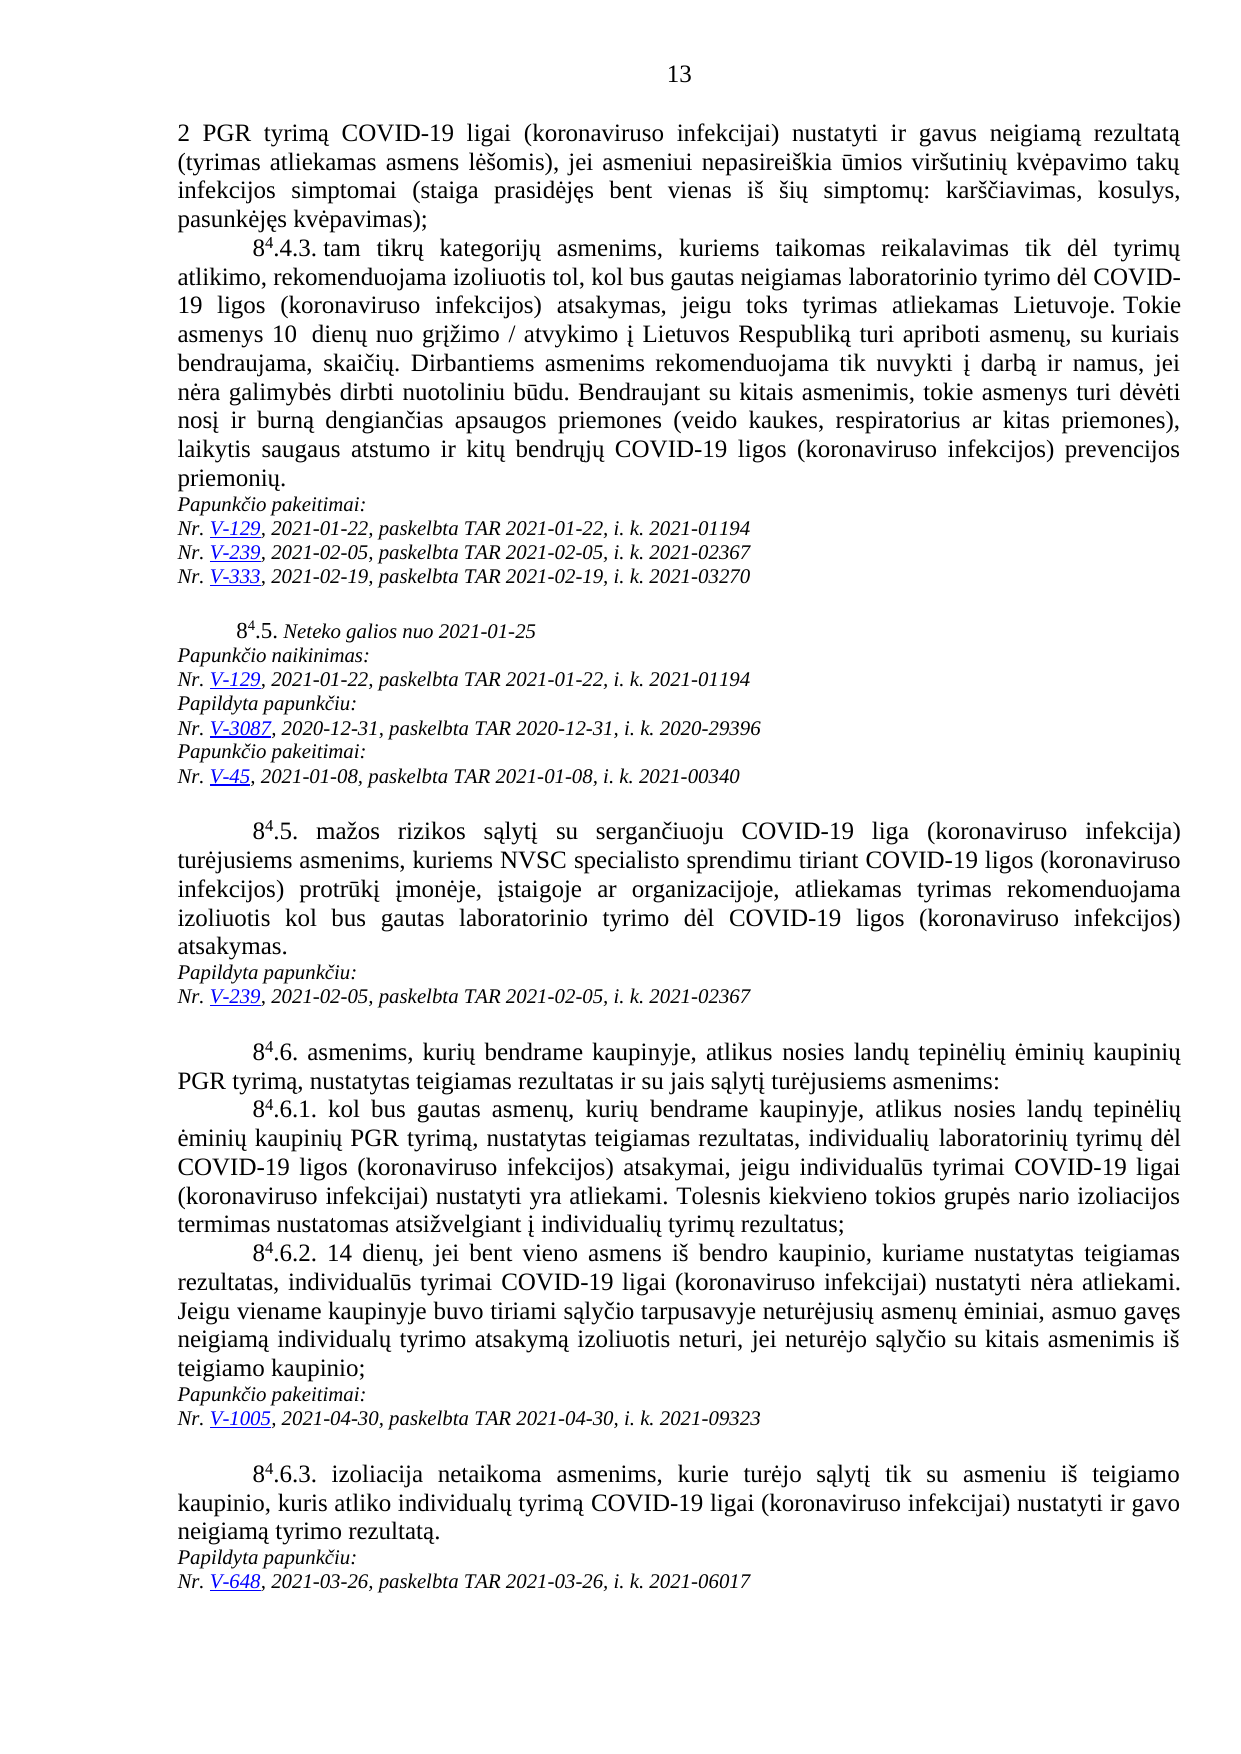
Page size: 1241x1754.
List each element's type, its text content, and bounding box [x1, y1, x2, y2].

text Papunkčio pakeitimai: [177, 492, 1181, 516]
text 84.6.3. izoliacija netaikoma asmenims, kurie turėjo sąlytį tik su asmeniu iš teigiamo kaupinio, kuris atliko individualų tyrimą COVID-19 ligai (koronaviruso infekcijai) nustatyti ir gavo neigiamą tyrimo rezultatą. [177, 1459, 1181, 1545]
text 84.5. Neteko galios nuo 2021-01-25 [177, 617, 1181, 643]
text 84.6.2. 14 dienų, jei bent vieno asmens iš bendro kaupinio, kuriame nustatytas teigiamas rezultatas, individualūs tyrimai COVID-19 ligai (koronaviruso infekcijai) nustatyti nėra atliekami. Jeigu viename kaupinyje buvo tiriami sąlyčio tarpusavyje neturėjusių asmenų ėminiai, asmuo gavęs neigiamą individualų tyrimo atsakymą izoliuotis neturi, jei neturėjo sąlyčio su kitais asmenimis iš teigiamo kaupinio; [177, 1238, 1181, 1382]
text Nr. V-3087, 2020-12-31, paskelbta TAR 2020-12-31, i. k. 2020-29396 [177, 715, 1181, 739]
text Nr. V-648, 2021-03-26, paskelbta TAR 2021-03-26, i. k. 2021-06017 [177, 1569, 1181, 1593]
text Nr. V-239, 2021-02-05, paskelbta TAR 2021-02-05, i. k. 2021-02367 [177, 540, 1181, 564]
text 2 PGR tyrimą COVID-19 ligai (koronaviruso infekcijai) nustatyti ir gavus neigiamą rezultatą (tyrimas atliekamas asmens lėšomis), jei asmeniui nepasireiškia ūmios viršutinių kvėpavimo takų infekcijos simptomai (staiga prasidėjęs bent vienas iš šių simptomų: karščiavimas, kosulys, pasunkėjęs kvėpavimas); [177, 118, 1181, 233]
text Papildyta papunkčiu: [177, 691, 1181, 715]
text 84.6.1. kol bus gautas asmenų, kurių bendrame kaupinyje, atlikus nosies landų tepinėlių ėminių kaupinių PGR tyrimą, nustatytas teigiamas rezultatas, individualių laboratorinių tyrimų dėl COVID-19 ligos (koronaviruso infekcijos) atsakymai, jeigu individualūs tyrimai COVID-19 ligai (koronaviruso infekcijai) nustatyti yra atliekami. Tolesnis kiekvieno tokios grupės nario izoliacijos termimas nustatomas atsižvelgiant į individualių tyrimų rezultatus; [177, 1094, 1181, 1238]
text Papunkčio pakeitimai: [177, 739, 1181, 763]
text 84.6. asmenims, kurių bendrame kaupinyje, atlikus nosies landų tepinėlių ėminių kaupinių PGR tyrimą, nustatytas teigiamas rezultatas ir su jais sąlytį turėjusiems asmenims: [177, 1037, 1181, 1094]
text Papunkčio naikinimas: [177, 643, 1181, 667]
text Nr. V-129, 2021-01-22, paskelbta TAR 2021-01-22, i. k. 2021-01194 [177, 516, 1181, 540]
text Papildyta papunkčiu: [177, 960, 1181, 984]
text Nr. V-45, 2021-01-08, paskelbta TAR 2021-01-08, i. k. 2021-00340 [177, 763, 1181, 788]
text Papunkčio pakeitimai: [177, 1382, 1181, 1406]
text Nr. V-129, 2021-01-22, paskelbta TAR 2021-01-22, i. k. 2021-01194 [177, 667, 1181, 691]
text Nr. V-239, 2021-02-05, paskelbta TAR 2021-02-05, i. k. 2021-02367 [177, 984, 1181, 1008]
text 84.5. mažos rizikos sąlytį su sergančiuoju COVID-19 liga (koronaviruso infekcija) turėjusiems asmenims, kuriems NVSC specialisto sprendimu tiriant COVID-19 ligos (koronaviruso infekcijos) protrūkį įmonėje, įstaigoje ar organizacijoje, atliekamas tyrimas rekomenduojama izoliuotis kol bus gautas laboratorinio tyrimo dėl COVID-19 ligos (koronaviruso infekcijos) atsakymas. [177, 816, 1181, 960]
text Nr. V-333, 2021-02-19, paskelbta TAR 2021-02-19, i. k. 2021-03270 [177, 564, 1181, 588]
text Nr. V-1005, 2021-04-30, paskelbta TAR 2021-04-30, i. k. 2021-09323 [177, 1406, 1181, 1430]
text Papildyta papunkčiu: [177, 1545, 1181, 1569]
text 84.4.3. tam tikrų kategorijų asmenims, kuriems taikomas reikalavimas tik dėl tyrimų atlikimo, rekomenduojama izoliuotis tol, kol bus gautas neigiamas laboratorinio tyrimo dėl COVID-19 ligos (koronaviruso infekcijos) atsakymas, jeigu toks tyrimas atliekamas Lietuvoje. Tokie asmenys 10 dienų nuo grįžimo / atvykimo į Lietuvos Respubliką turi apriboti asmenų, su kuriais bendraujama, skaičių. Dirbantiems asmenims rekomenduojama tik nuvykti į darbą ir namus, jei nėra galimybės dirbti nuotoliniu būdu. Bendraujant su kitais asmenimis, tokie asmenys turi dėvėti nosį ir burną dengiančias apsaugos priemones (veido kaukes, respiratorius ar kitas priemones), laikytis saugaus atstumo ir kitų bendrųjų COVID-19 ligos (koronaviruso infekcijos) prevencijos priemonių. [177, 233, 1181, 492]
